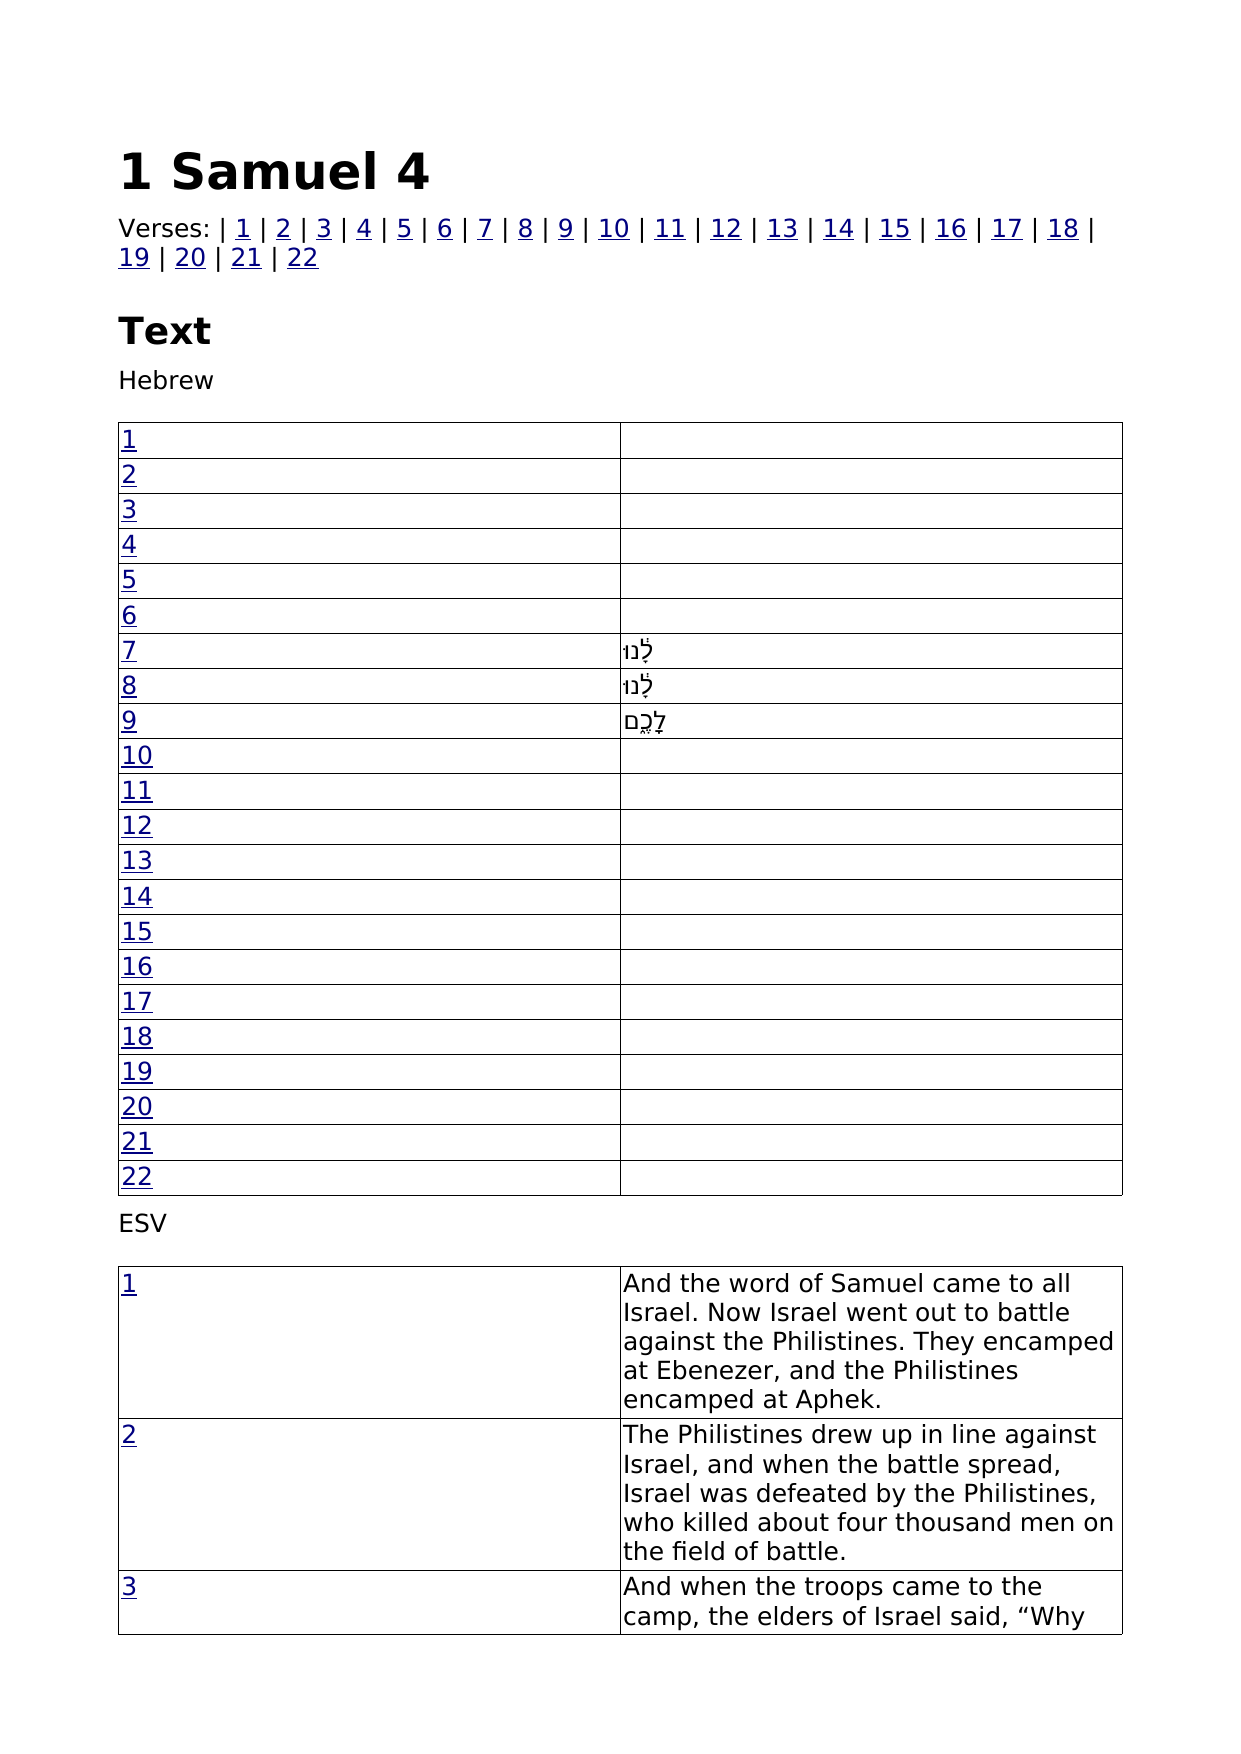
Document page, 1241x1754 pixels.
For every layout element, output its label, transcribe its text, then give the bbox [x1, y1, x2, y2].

table_cell 3 [119, 494, 620, 528]
table_cell 7 [119, 634, 620, 668]
table_cell לָ֔נוּ [621, 634, 1122, 668]
table_cell 8 [119, 669, 620, 703]
table_header And the word of Samuel came to all Israel. Now Israel went out to battle against the Philistines. They encamped at Ebenezer, and the Philistines encamped at Aphek. [621, 1267, 1122, 1418]
table_cell [621, 774, 1122, 808]
table_cell 2 [119, 459, 620, 492]
table_cell And when the troops came to the camp, the elders of Israel said, “Why [621, 1571, 1122, 1634]
table_cell 11 [119, 774, 620, 808]
table_cell [621, 845, 1122, 879]
table_cell [621, 529, 1122, 563]
table_cell [621, 1090, 1122, 1124]
table_cell [621, 564, 1122, 598]
table_cell 21 [119, 1125, 620, 1159]
table_cell 9 [119, 704, 620, 738]
table_cell 4 [119, 529, 620, 563]
table_cell 6 [119, 599, 620, 633]
table_cell 18 [119, 1020, 620, 1054]
table_cell [621, 880, 1122, 914]
text ESV [118, 1209, 1122, 1239]
table_cell [621, 1125, 1122, 1159]
table_cell 2 [119, 1419, 620, 1569]
text Verses: | 1 | 2 | 3 | 4 | 5 | 6 | 7 | 8 | 9 | 10 | 11 | 12 | 13 | 14 | 15 | 16 | 17 | 18 | 19 | 20 | 21 | 22 [118, 214, 1122, 272]
table_cell לָכֶ֑ם [621, 704, 1122, 738]
table_cell [621, 1161, 1122, 1194]
table_cell [621, 1055, 1122, 1089]
table_cell [621, 599, 1122, 633]
table_cell [621, 739, 1122, 773]
table_cell [621, 810, 1122, 843]
table_cell [621, 1020, 1122, 1054]
table_cell 10 [119, 739, 620, 773]
table_cell 15 [119, 915, 620, 949]
table_cell [621, 459, 1122, 492]
table_cell 14 [119, 880, 620, 914]
table_cell 17 [119, 985, 620, 1019]
table_cell The Philistines drew up in line against Israel, and when the battle spread, Israel was defeated by the Philistines, who killed about four thousand men on the field of battle. [621, 1419, 1122, 1569]
table_header 1 [119, 423, 620, 457]
table_cell 5 [119, 564, 620, 598]
table_cell 16 [119, 950, 620, 984]
table_header [621, 423, 1122, 457]
subtitle 1 Samuel 4 [118, 143, 1122, 201]
table_cell [621, 494, 1122, 528]
table_cell לָ֔נוּ [621, 669, 1122, 703]
table_cell [621, 950, 1122, 984]
table_cell 13 [119, 845, 620, 879]
table_cell [621, 985, 1122, 1019]
table_cell 12 [119, 810, 620, 843]
text Hebrew [118, 366, 1122, 395]
table_cell [621, 915, 1122, 949]
table_cell 19 [119, 1055, 620, 1089]
subtitle Text [118, 310, 1122, 353]
table_cell 22 [119, 1161, 620, 1194]
table_cell 3 [119, 1571, 620, 1634]
table_cell 20 [119, 1090, 620, 1124]
table_header 1 [119, 1267, 620, 1418]
